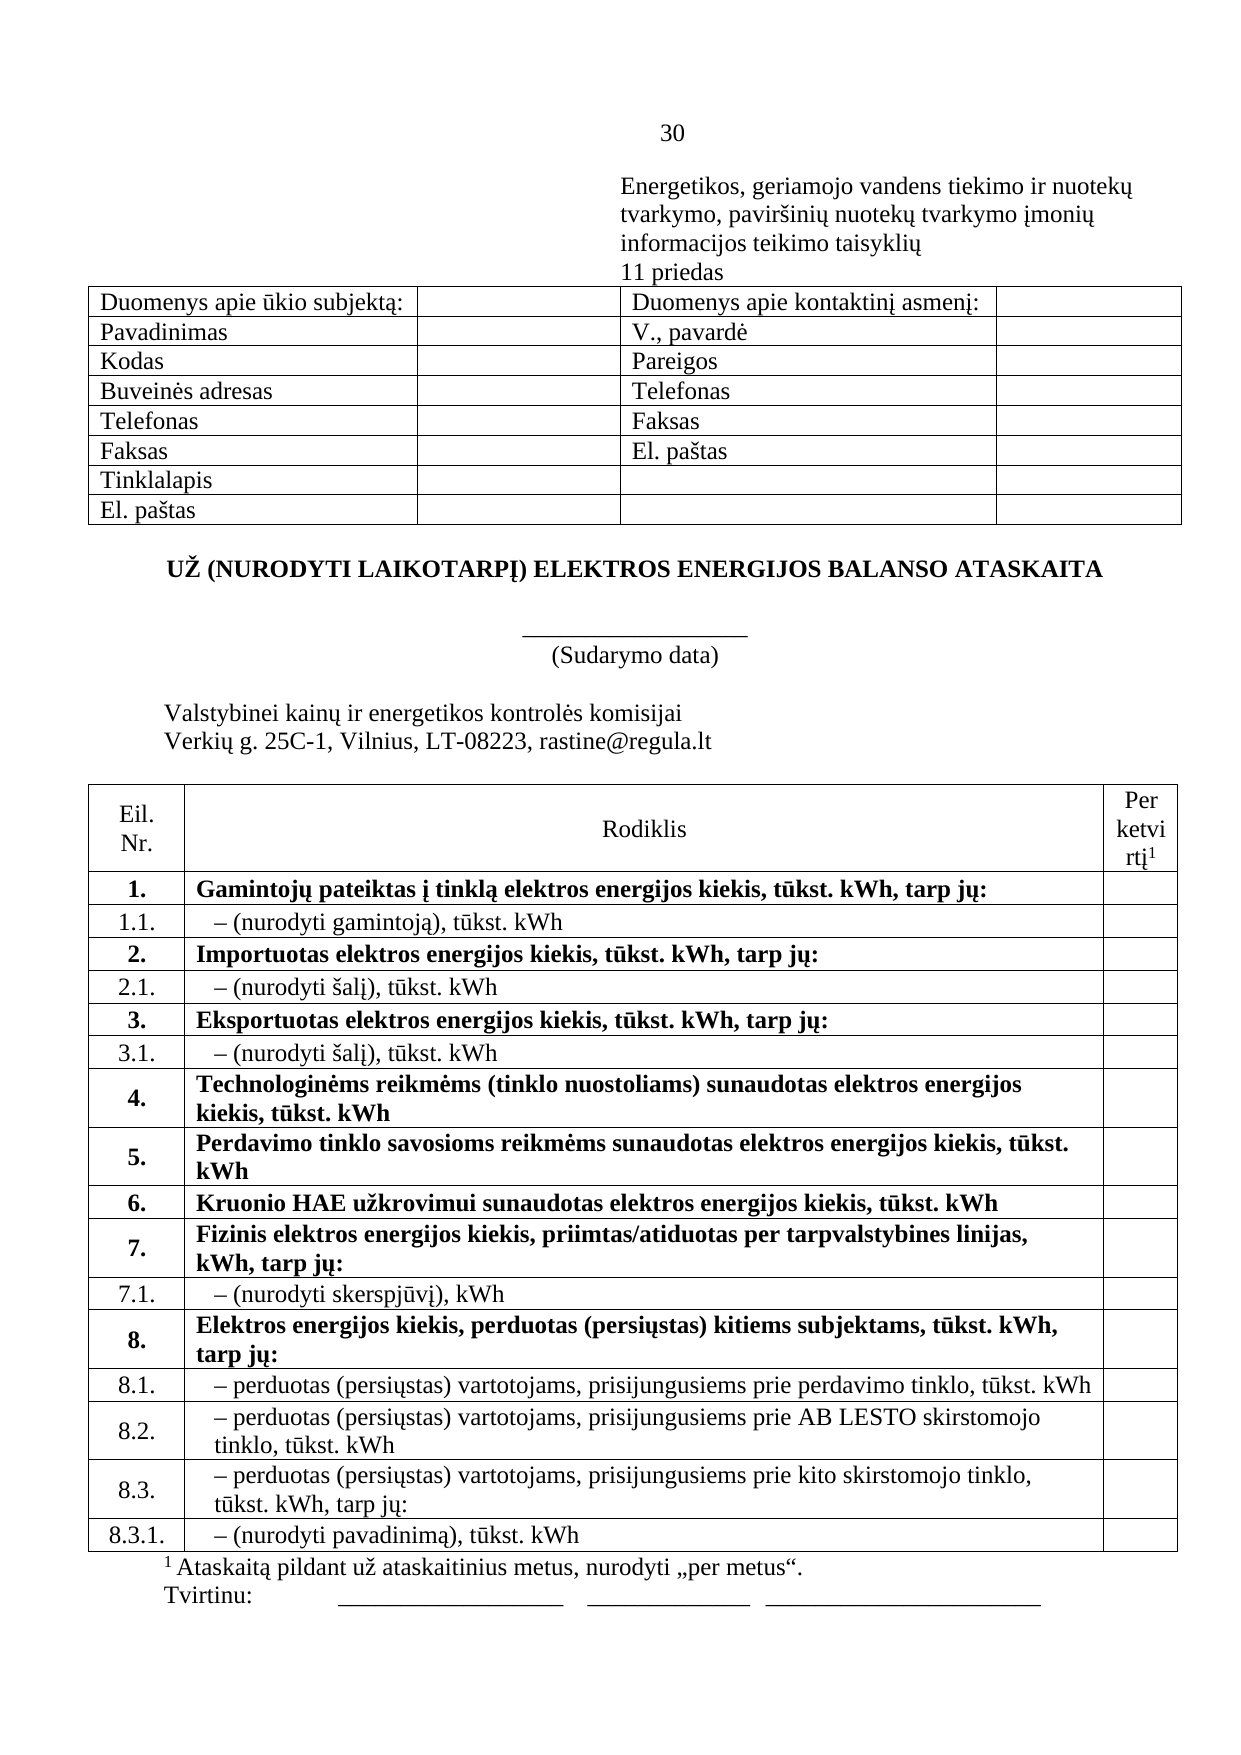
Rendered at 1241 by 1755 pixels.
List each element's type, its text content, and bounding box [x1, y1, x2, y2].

table_cell [418, 406, 620, 435]
table_cell [1104, 1402, 1177, 1459]
table_cell El. paštas [89, 495, 417, 524]
table_cell 8. [89, 1310, 184, 1368]
table_header [418, 287, 620, 316]
table_cell 1.1. [89, 905, 184, 937]
table_cell 4. [89, 1069, 184, 1127]
table_cell [997, 317, 1181, 345]
text Tvirtinu: __________________ _____________ ______________________ [89, 1580, 1181, 1609]
table_cell [418, 376, 620, 405]
table_cell [1104, 1036, 1177, 1068]
table_cell – (nurodyti gamintoją), tūkst. kWh [185, 905, 1103, 937]
table_cell [418, 346, 620, 375]
table_cell Eksportuotas elektros energijos kiekis, tūkst. kWh, tarp jų: [185, 1004, 1103, 1035]
table_cell [1104, 1128, 1177, 1185]
table_cell [1104, 1186, 1177, 1218]
table_cell [1104, 1369, 1177, 1401]
table_cell [997, 495, 1181, 524]
text 11 priedas [620, 257, 1181, 286]
text __________________ [89, 611, 1181, 640]
table_cell Pavadinimas [89, 317, 417, 345]
table_cell 8.3. [89, 1460, 184, 1518]
text (Sudarymo data) [89, 640, 1181, 669]
table_cell Gamintojų pateiktas į tinklą elektros energijos kiekis, tūkst. kWh, tarp jų: [185, 872, 1103, 904]
text Verkių g. 25C-1, Vilnius, LT-08223, rastine@regula.lt [89, 726, 1181, 755]
table_cell – (nurodyti pavadinimą), tūkst. kWh [185, 1519, 1103, 1551]
table_cell – perduotas (persiųstas) vartotojams, prisijungusiems prie kito skirstomojo tinklo, tūkst. kWh, tarp jų: [185, 1460, 1103, 1518]
table_cell [1104, 1460, 1177, 1518]
table_header Per ketvirtį1 [1104, 785, 1177, 871]
table_cell V., pavardė [621, 317, 996, 345]
table_cell – perduotas (persiųstas) vartotojams, prisijungusiems prie perdavimo tinklo, tūkst. kWh [185, 1369, 1103, 1401]
text Energetikos, geriamojo vandens tiekimo ir nuotekų tvarkymo, paviršinių nuotekų tvarkymo įmonių informacijos teikimo taisyklių [620, 171, 1181, 257]
table_cell 2. [89, 938, 184, 970]
table_cell [1104, 1069, 1177, 1127]
table_cell [997, 466, 1181, 494]
table_cell [1104, 872, 1177, 904]
table_cell Telefonas [621, 376, 996, 405]
table_cell 3.1. [89, 1036, 184, 1068]
text UŽ (NURODYTI LAIKOTARPĮ) ELEKTROS ENERGIJOS BALANSO ATASKAITA [89, 554, 1181, 583]
table_cell Pareigos [621, 346, 996, 375]
table_cell [418, 317, 620, 345]
table_cell Fizinis elektros energijos kiekis, priimtas/atiduotas per tarpvalstybines linijas, kWh, tarp jų: [185, 1219, 1103, 1277]
table_cell 3. [89, 1004, 184, 1035]
table_cell 2.1. [89, 971, 184, 1002]
table_header Duomenys apie kontaktinį asmenį: [621, 287, 996, 316]
table_cell [997, 406, 1181, 435]
table_cell [997, 436, 1181, 464]
table_cell 8.1. [89, 1369, 184, 1401]
table_header Rodiklis [185, 785, 1103, 871]
table_cell – (nurodyti šalį), tūkst. kWh [185, 971, 1103, 1002]
table_cell El. paštas [621, 436, 996, 464]
table_cell Faksas [89, 436, 417, 464]
table_cell – (nurodyti šalį), tūkst. kWh [185, 1036, 1103, 1068]
table_cell [418, 436, 620, 464]
table_cell Kruonio HAE užkrovimui sunaudotas elektros energijos kiekis, tūkst. kWh [185, 1186, 1103, 1218]
table_cell 1. [89, 872, 184, 904]
text Valstybinei kainų ir energetikos kontrolės komisijai [89, 698, 1181, 726]
table_cell 7. [89, 1219, 184, 1277]
table_cell Elektros energijos kiekis, perduotas (persiųstas) kitiems subjektams, tūkst. kWh, tarp jų: [185, 1310, 1103, 1368]
table_cell Importuotas elektros energijos kiekis, tūkst. kWh, tarp jų: [185, 938, 1103, 970]
table_cell [418, 466, 620, 494]
table_cell [1104, 1004, 1177, 1035]
table_cell – perduotas (persiųstas) vartotojams, prisijungusiems prie AB LESTO skirstomojo tinklo, tūkst. kWh [185, 1402, 1103, 1459]
table_cell Technologinėms reikmėms (tinklo nuostoliams) sunaudotas elektros energijos kiekis, tūkst. kWh [185, 1069, 1103, 1127]
table_cell [1104, 1219, 1177, 1277]
table_cell 6. [89, 1186, 184, 1218]
table_header Duomenys apie ūkio subjektą: [89, 287, 417, 316]
table_header [997, 287, 1181, 316]
table_cell [1104, 1310, 1177, 1368]
table_cell Telefonas [89, 406, 417, 435]
table_cell – (nurodyti skerspjūvį), kWh [185, 1278, 1103, 1309]
table_header Eil. Nr. [89, 785, 184, 871]
table_cell [997, 376, 1181, 405]
table_cell [621, 466, 996, 494]
table_cell Kodas [89, 346, 417, 375]
table_cell [1104, 1278, 1177, 1309]
table_cell Perdavimo tinklo savosioms reikmėms sunaudotas elektros energijos kiekis, tūkst. kWh [185, 1128, 1103, 1185]
table_cell 8.2. [89, 1402, 184, 1459]
table_cell 7.1. [89, 1278, 184, 1309]
table_cell [1104, 971, 1177, 1002]
table_cell 8.3.1. [89, 1519, 184, 1551]
table_cell [418, 495, 620, 524]
table_cell [1104, 905, 1177, 937]
table_cell Buveinės adresas [89, 376, 417, 405]
table_cell [1104, 1519, 1177, 1551]
table_cell [997, 346, 1181, 375]
table_cell [1104, 938, 1177, 970]
table_cell 5. [89, 1128, 184, 1185]
table_cell Tinklalapis [89, 466, 417, 494]
text 1 Ataskaitą pildant už ataskaitinius metus, nurodyti „per metus“. [89, 1552, 1181, 1580]
table_cell Faksas [621, 406, 996, 435]
table_cell [621, 495, 996, 524]
